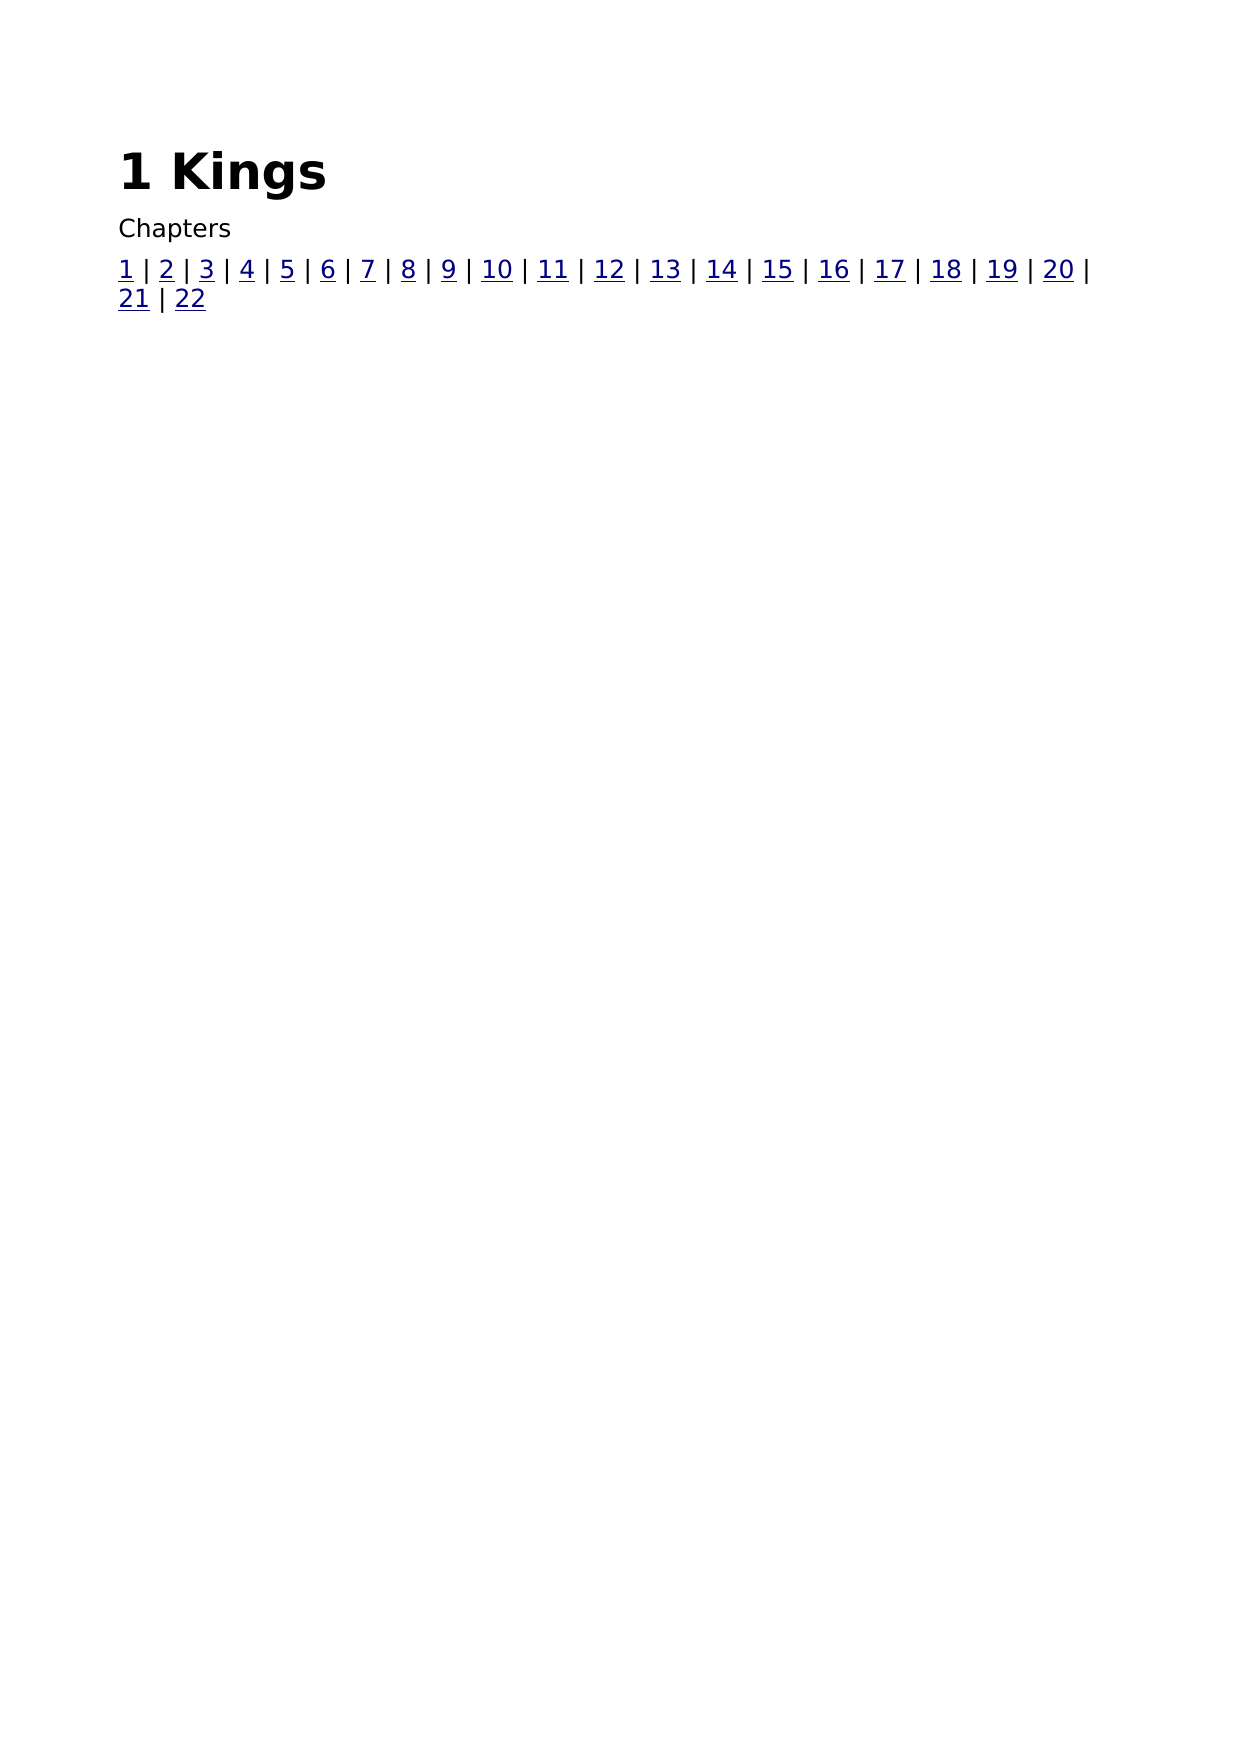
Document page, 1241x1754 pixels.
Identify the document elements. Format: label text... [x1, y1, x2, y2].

subtitle 1 Kings [118, 143, 1122, 201]
text 1 | 2 | 3 | 4 | 5 | 6 | 7 | 8 | 9 | 10 | 11 | 12 | 13 | 14 | 15 | 16 | 17 | 18 | 19 | 20 | 21 | 22 [118, 256, 1122, 314]
text Chapters [118, 214, 1122, 243]
